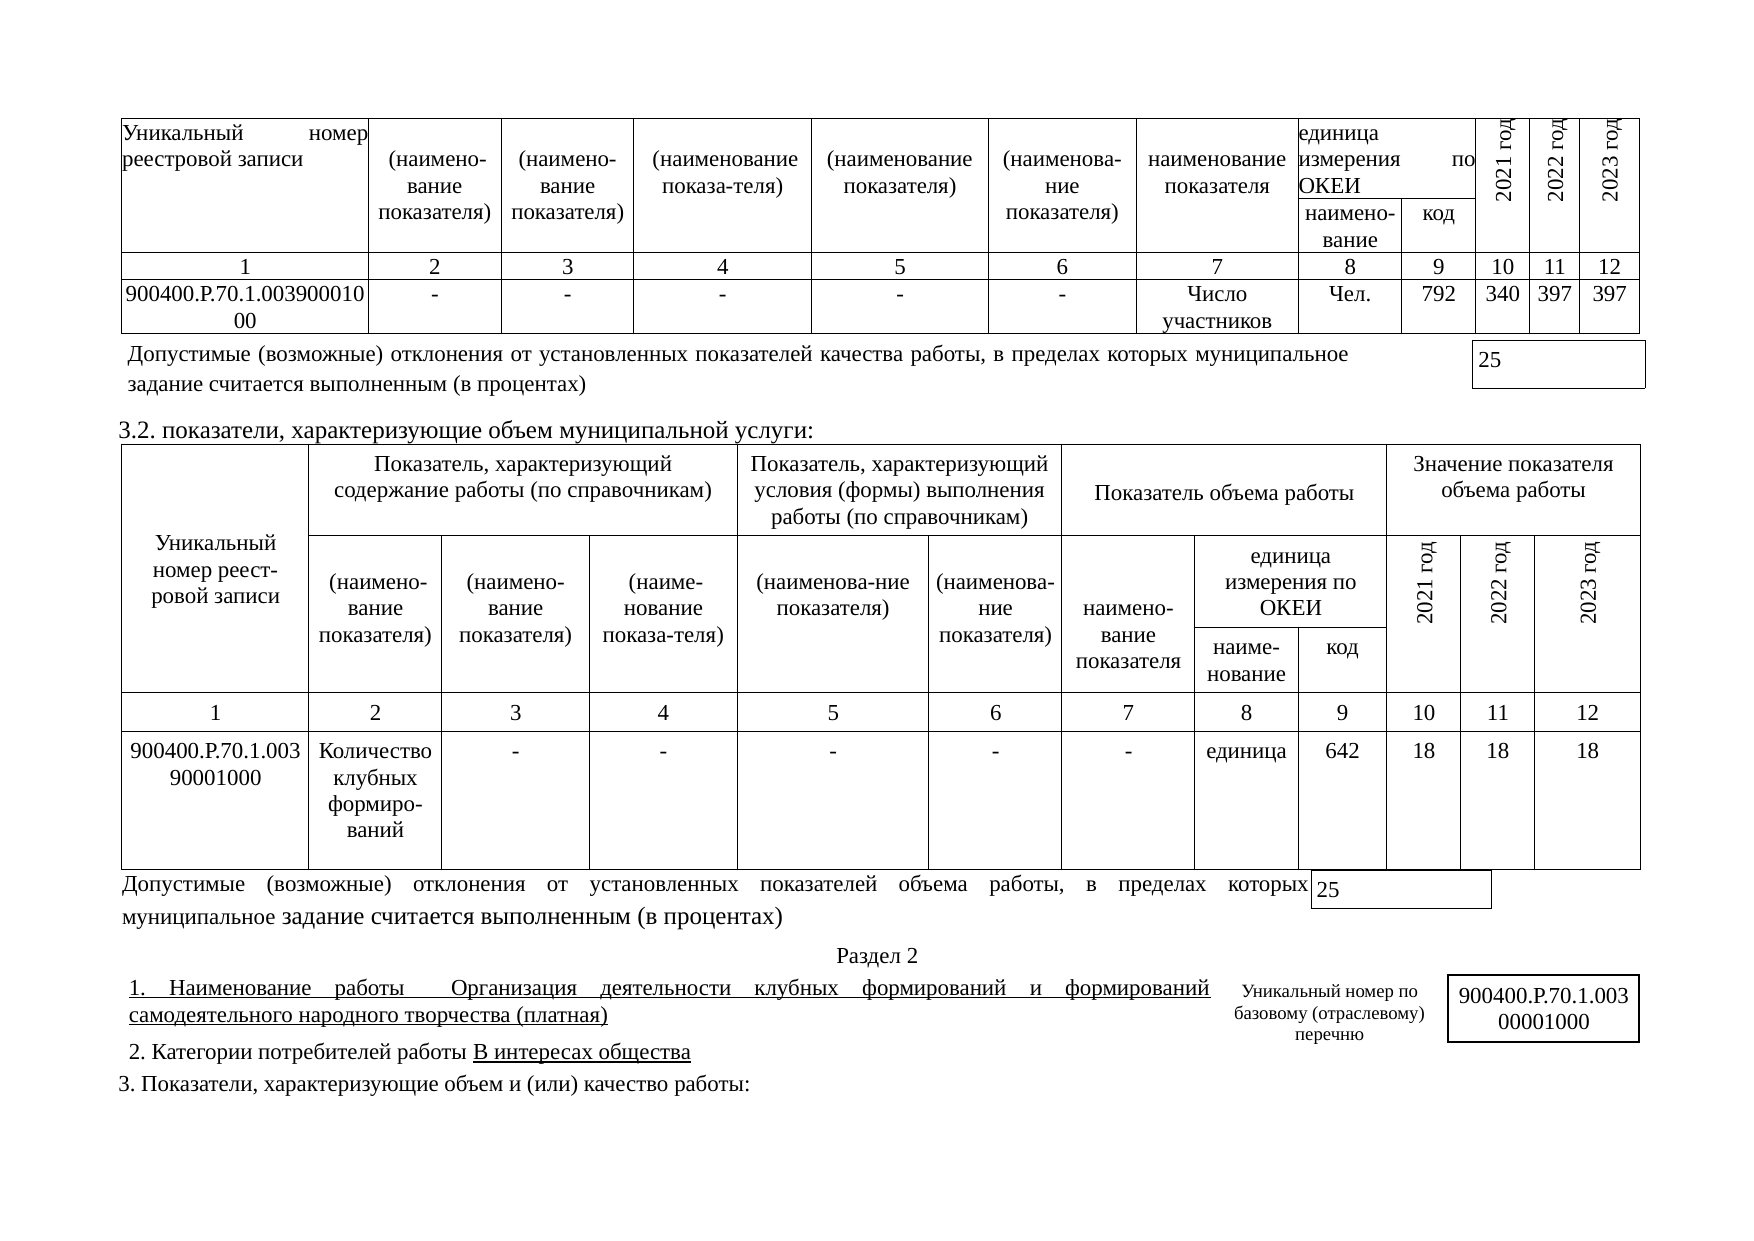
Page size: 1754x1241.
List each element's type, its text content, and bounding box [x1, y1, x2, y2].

table_cell [1640, 118, 1645, 198]
table_cell Допустимые (возможные) отклонения от установленных показателей качества работы, в пределах которых муниципальное задание считается выполненным (в процентах) [122, 334, 1467, 415]
table_cell [1467, 333, 1645, 415]
table_cell 4 [634, 253, 811, 279]
table_cell 642 [1299, 732, 1386, 869]
table_cell 8 [1299, 253, 1401, 279]
table_cell - [929, 732, 1061, 869]
table_cell (наименова-ние показателя) [989, 119, 1136, 252]
table_cell (наиме-нование показа-теля) [590, 536, 737, 692]
table_cell 10 [1476, 253, 1529, 279]
table_header Значение показателя объема работы [1387, 445, 1640, 535]
table_cell Чел. [1299, 280, 1401, 333]
table_cell 12 [1580, 253, 1639, 279]
table_header Уникальный номер реестровой записи [122, 119, 368, 252]
table_cell - [442, 732, 589, 869]
table_cell единица измерения по ОКЕИ [1299, 119, 1475, 198]
table_cell 9 [1299, 693, 1386, 731]
table_cell код [1299, 628, 1386, 692]
table_cell 900400.Р.70.1.00390001000 [122, 280, 368, 333]
text 3.2. показатели, характеризующие объем муниципальной услуги: [118, 415, 1636, 443]
table_cell 6 [989, 253, 1136, 279]
table_cell [1640, 198, 1645, 252]
table_cell 6 [929, 693, 1061, 731]
table_cell - [1062, 732, 1194, 869]
table_cell 3 [502, 253, 633, 279]
table_cell 7 [1137, 253, 1298, 279]
table_cell (наимено-вание показателя) [442, 536, 589, 692]
table_cell Допустимые (возможные) отклонения от установленных показателей объема работы, в пределах которых муниципальное задание считается выполненным (в процентах) [122, 870, 1311, 942]
text 3. Показатели, характеризующие объем и (или) качество работы: [118, 1071, 1636, 1097]
table_cell Число участников [1137, 280, 1298, 333]
table_header 1. Наименование работы Организация деятельности клубных формирований и формирований самодеятельного народного творчества (платная) [123, 969, 1217, 1033]
table_cell 18 [1461, 732, 1534, 869]
table_cell (наименова-ние показателя) [738, 536, 928, 692]
table_cell [1640, 279, 1645, 333]
table_cell 10 [1387, 693, 1460, 731]
table_cell единица [1195, 732, 1298, 869]
table_cell 2021 год [1476, 119, 1529, 252]
table_header Показатель, характеризующий содержание работы (по справочникам) [309, 445, 737, 535]
table_cell 2 [309, 693, 441, 731]
table_header Уникальный номер по базовому (отраслевому) перечню [1222, 974, 1437, 1050]
table_cell 9 [1402, 253, 1475, 279]
table_cell [1311, 870, 1534, 942]
table_cell (наимено-вание показателя) [309, 536, 441, 692]
table_cell - [369, 280, 501, 333]
table_header Показатель объема работы [1062, 445, 1386, 535]
table_cell 2023 год [1580, 119, 1639, 252]
table_header [1217, 969, 1442, 1071]
table_header Показатель, характеризующий условия (формы) выполнения работы (по справочникам) [738, 445, 1061, 535]
table_cell единица измерения по ОКЕИ [1195, 536, 1386, 627]
table_cell код [1402, 199, 1475, 252]
table_cell наиме-нование [1195, 628, 1298, 692]
table_cell 18 [1387, 732, 1460, 869]
table_header [1442, 969, 1641, 1071]
table_cell - [634, 280, 811, 333]
table_cell [1535, 870, 1640, 942]
table_cell 2023 год [1535, 536, 1640, 692]
table_cell 2022 год [1461, 536, 1534, 692]
table_cell - [989, 280, 1136, 333]
table_header 900400.Р.70.1.00300001000 [1449, 976, 1638, 1041]
table_cell наименование показателя [1137, 119, 1298, 252]
text Раздел 2 [118, 942, 1636, 968]
table_cell - [812, 280, 988, 333]
table_cell 5 [812, 253, 988, 279]
table_cell 2. Категории потребителей работы В интересах общества [123, 1033, 1217, 1071]
table_cell 18 [1535, 732, 1640, 869]
table_cell 7 [1062, 693, 1194, 731]
table_header Уникальный номер реест-ровой записи [122, 445, 308, 692]
table_cell наимено-вание [1299, 199, 1401, 252]
table_cell 900400.Р.70.1.00390001000 [122, 732, 308, 869]
table_cell 11 [1530, 253, 1579, 279]
table_cell 2022 год [1530, 119, 1579, 252]
table_cell 12 [1535, 693, 1640, 731]
table_cell 340 [1476, 280, 1529, 333]
table_cell 4 [590, 693, 737, 731]
table_cell 1 [122, 693, 308, 731]
table_cell наимено-вание показателя [1062, 536, 1194, 692]
table_cell (наимено-вание показателя) [369, 119, 501, 252]
table_cell (наименование показателя) [812, 119, 988, 252]
table_cell (наименова-ние показателя) [929, 536, 1061, 692]
table_cell - [590, 732, 737, 869]
table_cell (наименование показа-теля) [634, 119, 811, 252]
table_header 25 [1473, 341, 1645, 387]
table_cell 11 [1461, 693, 1534, 731]
table_cell 5 [738, 693, 928, 731]
table_cell 397 [1530, 280, 1579, 333]
table_header 25 [1312, 871, 1491, 908]
table_cell Количество клубных формиро-ваний [309, 732, 441, 869]
table_cell - [502, 280, 633, 333]
table_cell - [738, 732, 928, 869]
table_cell (наимено-вание показателя) [502, 119, 633, 252]
table_cell 3 [442, 693, 589, 731]
table_cell 8 [1195, 693, 1298, 731]
table_cell 2 [369, 253, 501, 279]
table_cell [1640, 252, 1645, 279]
table_cell 397 [1580, 280, 1639, 333]
table_cell 2021 год [1387, 536, 1460, 692]
table_cell 792 [1402, 280, 1475, 333]
table_cell 1 [122, 253, 368, 279]
